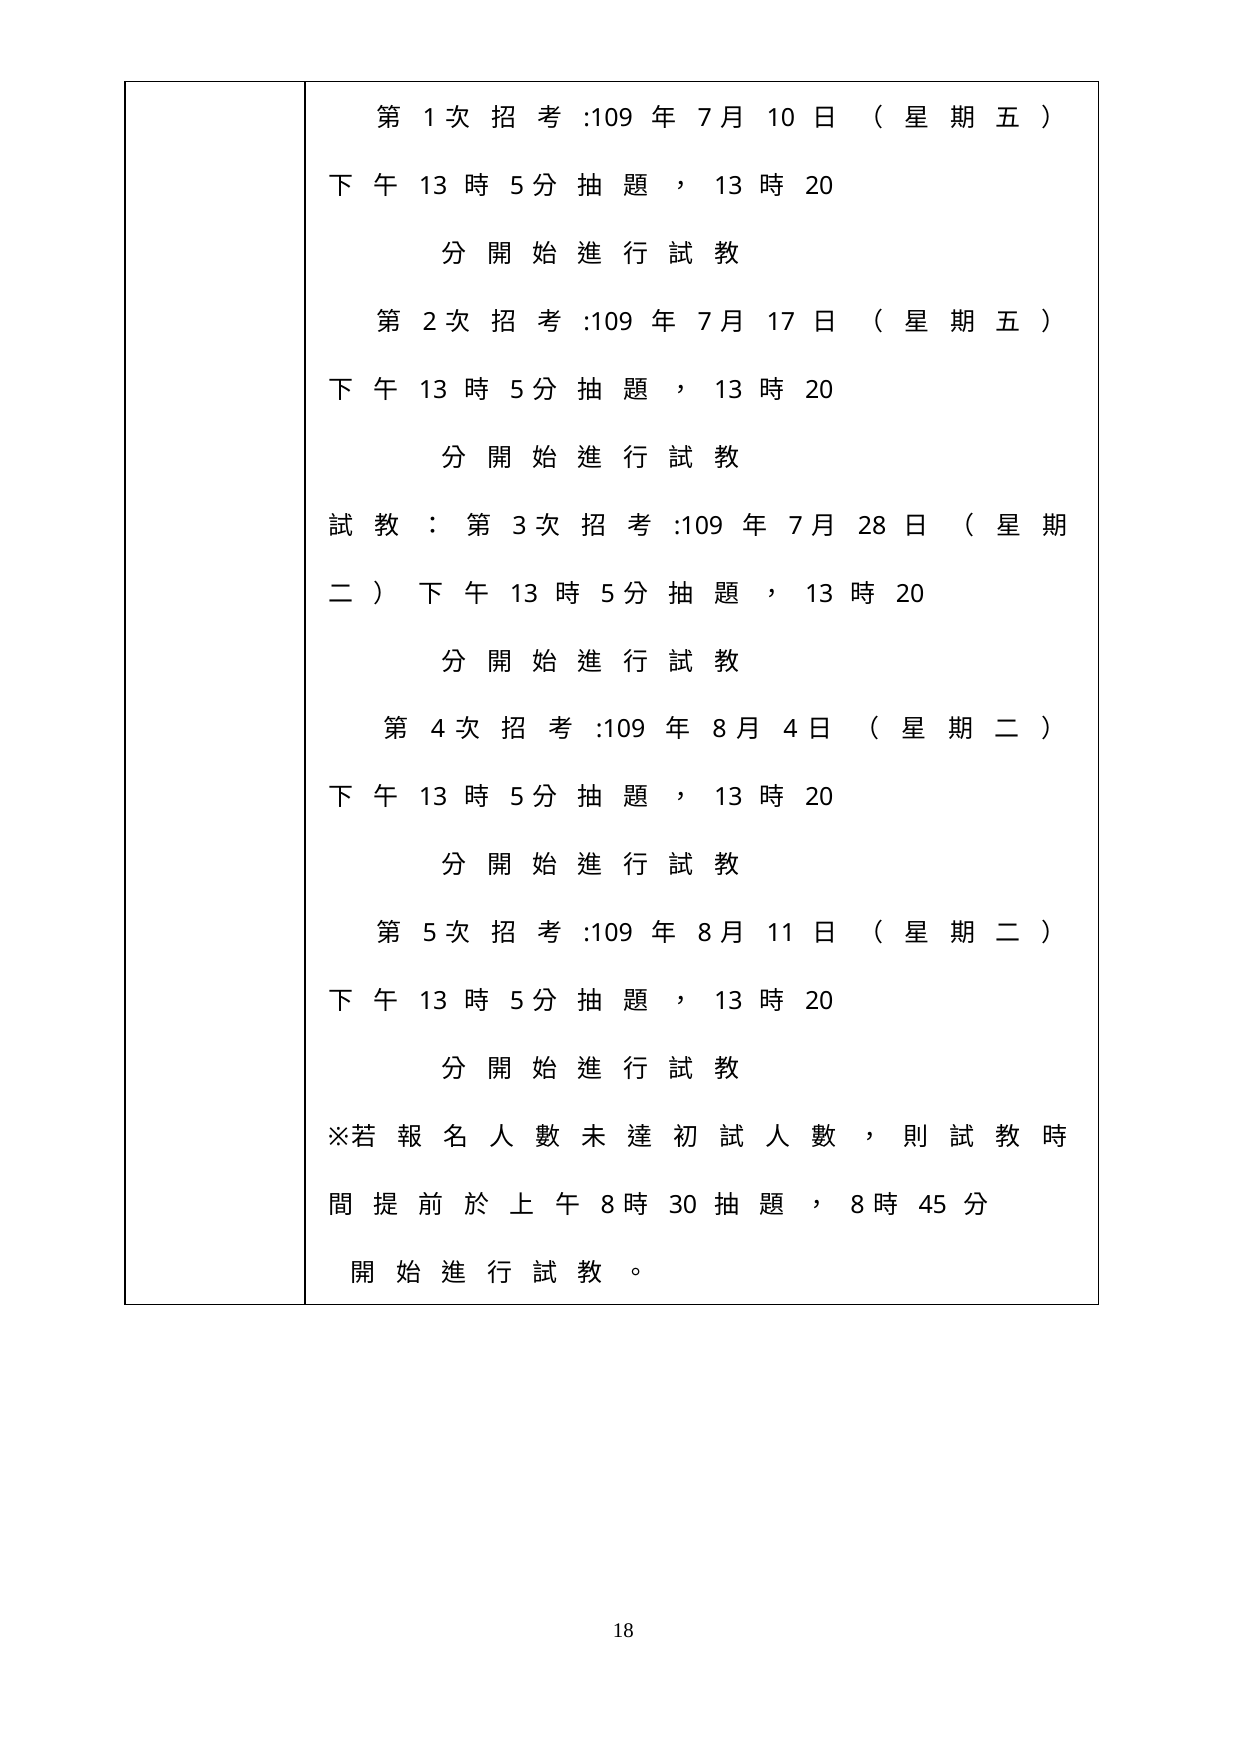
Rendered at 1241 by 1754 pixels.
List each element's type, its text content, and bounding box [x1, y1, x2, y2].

table_cell 第1次招考:109年7月10日（星期五）下午13時5分抽題，13時20 分開始進行試教 第2次招考:109年7月17日（星期五）下午13時5分抽題，13時20 分開始進行試教 試教：第3次招考:109年7月28日（星期二）下午13時5分抽題，13時20 分開始進行試教 第4次招考:109年8月4日（星期二）下午13時5分抽題，13時20 分開始進行試教 第5次招考:109年8月11日（星期二）下午13時5分抽題，13時20 分開始進行試教 ※若報名人數未達初試人數，則試教時間提前於上午8時30抽題，8時45分 開始進行試教。 [306, 82, 1098, 1304]
table_cell [126, 82, 304, 1304]
